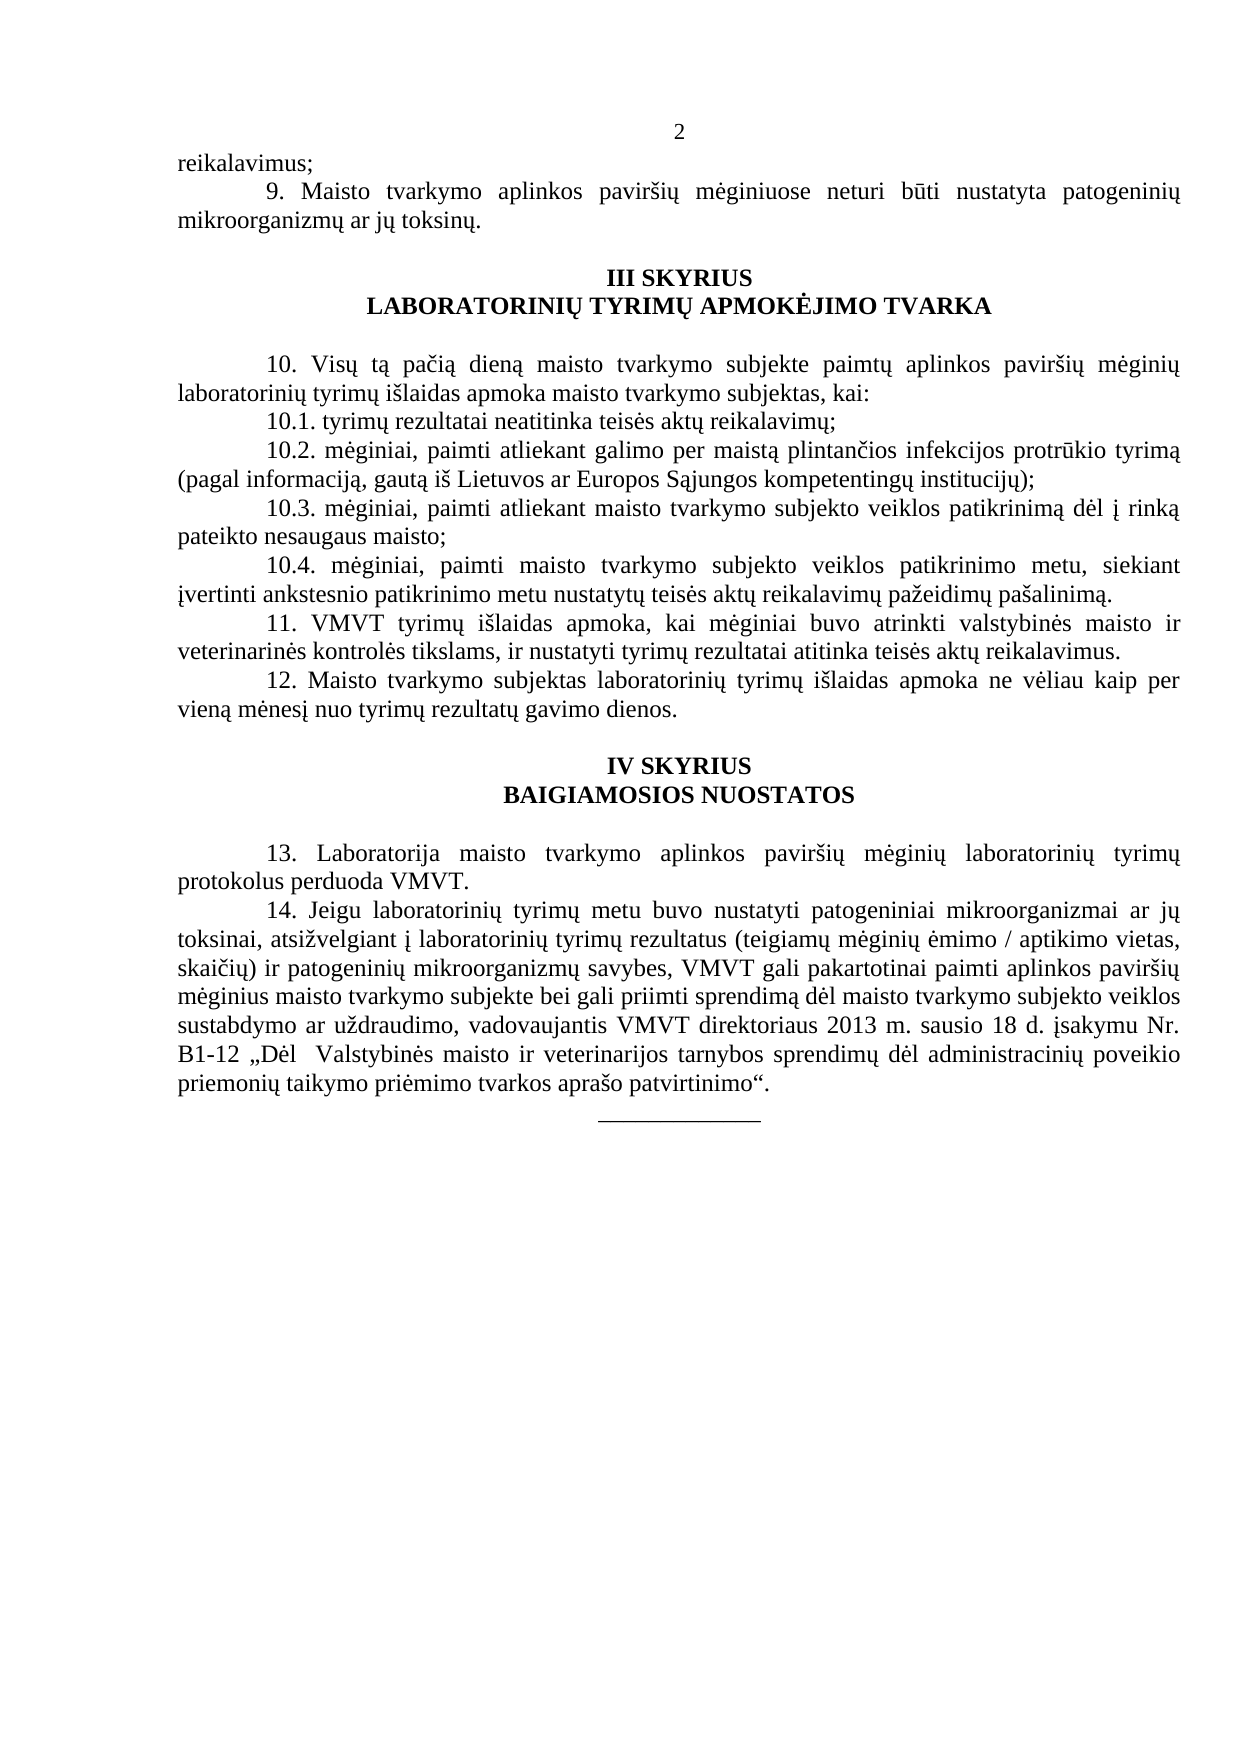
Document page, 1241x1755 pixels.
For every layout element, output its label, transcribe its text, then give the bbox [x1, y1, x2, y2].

text 10.2. mėginiai, paimti atliekant galimo per maistą plintančios infekcijos protrūkio tyrimą (pagal informaciją, gautą iš Lietuvos ar Europos Sąjungos kompetentingų institucijų); [177, 435, 1181, 493]
text 10.3. mėginiai, paimti atliekant maisto tvarkymo subjekto veiklos patikrinimą dėl į rinką pateikto nesaugaus maisto; [177, 493, 1181, 550]
text III SKYRIUS [177, 263, 1181, 291]
text 13. Laboratorija maisto tvarkymo aplinkos paviršių mėginių laboratorinių tyrimų protokolus perduoda VMVT. [177, 838, 1181, 895]
text 10.4. mėginiai, paimti maisto tvarkymo subjekto veiklos patikrinimo metu, siekiant įvertinti ankstesnio patikrinimo metu nustatytų teisės aktų reikalavimų pažeidimų pašalinimą. [177, 550, 1181, 608]
text 10. Visų tą pačią dieną maisto tvarkymo subjekte paimtų aplinkos paviršių mėginių laboratorinių tyrimų išlaidas apmoka maisto tvarkymo subjektas, kai: [177, 349, 1181, 406]
text BAIGIAMOSIOS NUOSTATOS [177, 780, 1181, 809]
text IV skyrius [177, 751, 1181, 780]
text 9. Maisto tvarkymo aplinkos paviršių mėginiuose neturi būti nustatyta patogeninių mikroorganizmų ar jų toksinų. [177, 176, 1181, 234]
text LABORATORINIŲ TYRIMŲ APMOKĖJIMO TVARKA [177, 291, 1181, 320]
text _____________ [177, 1096, 1181, 1125]
text 10.1. tyrimų rezultatai neatitinka teisės aktų reikalavimų; [177, 406, 1181, 435]
text 14. Jeigu laboratorinių tyrimų metu buvo nustatyti patogeniniai mikroorganizmai ar jų toksinai, atsižvelgiant į laboratorinių tyrimų rezultatus (teigiamų mėginių ėmimo / aptikimo vietas, skaičių) ir patogeninių mikroorganizmų savybes, VMVT gali pakartotinai paimti aplinkos paviršių mėginius maisto tvarkymo subjekte bei gali priimti sprendimą dėl maisto tvarkymo subjekto veiklos sustabdymo ar uždraudimo, vadovaujantis VMVT direktoriaus 2013 m. sausio 18 d. įsakymu Nr. B1-12 „Dėl Valstybinės maisto ir veterinarijos tarnybos sprendimų dėl administracinių poveikio priemonių taikymo priėmimo tvarkos aprašo patvirtinimo“. [177, 895, 1181, 1096]
text reikalavimus; [177, 148, 1181, 176]
text 12. Maisto tvarkymo subjektas laboratorinių tyrimų išlaidas apmoka ne vėliau kaip per vieną mėnesį nuo tyrimų rezultatų gavimo dienos. [177, 665, 1181, 723]
text 11. VMVT tyrimų išlaidas apmoka, kai mėginiai buvo atrinkti valstybinės maisto ir veterinarinės kontrolės tikslams, ir nustatyti tyrimų rezultatai atitinka teisės aktų reikalavimus. [177, 608, 1181, 665]
